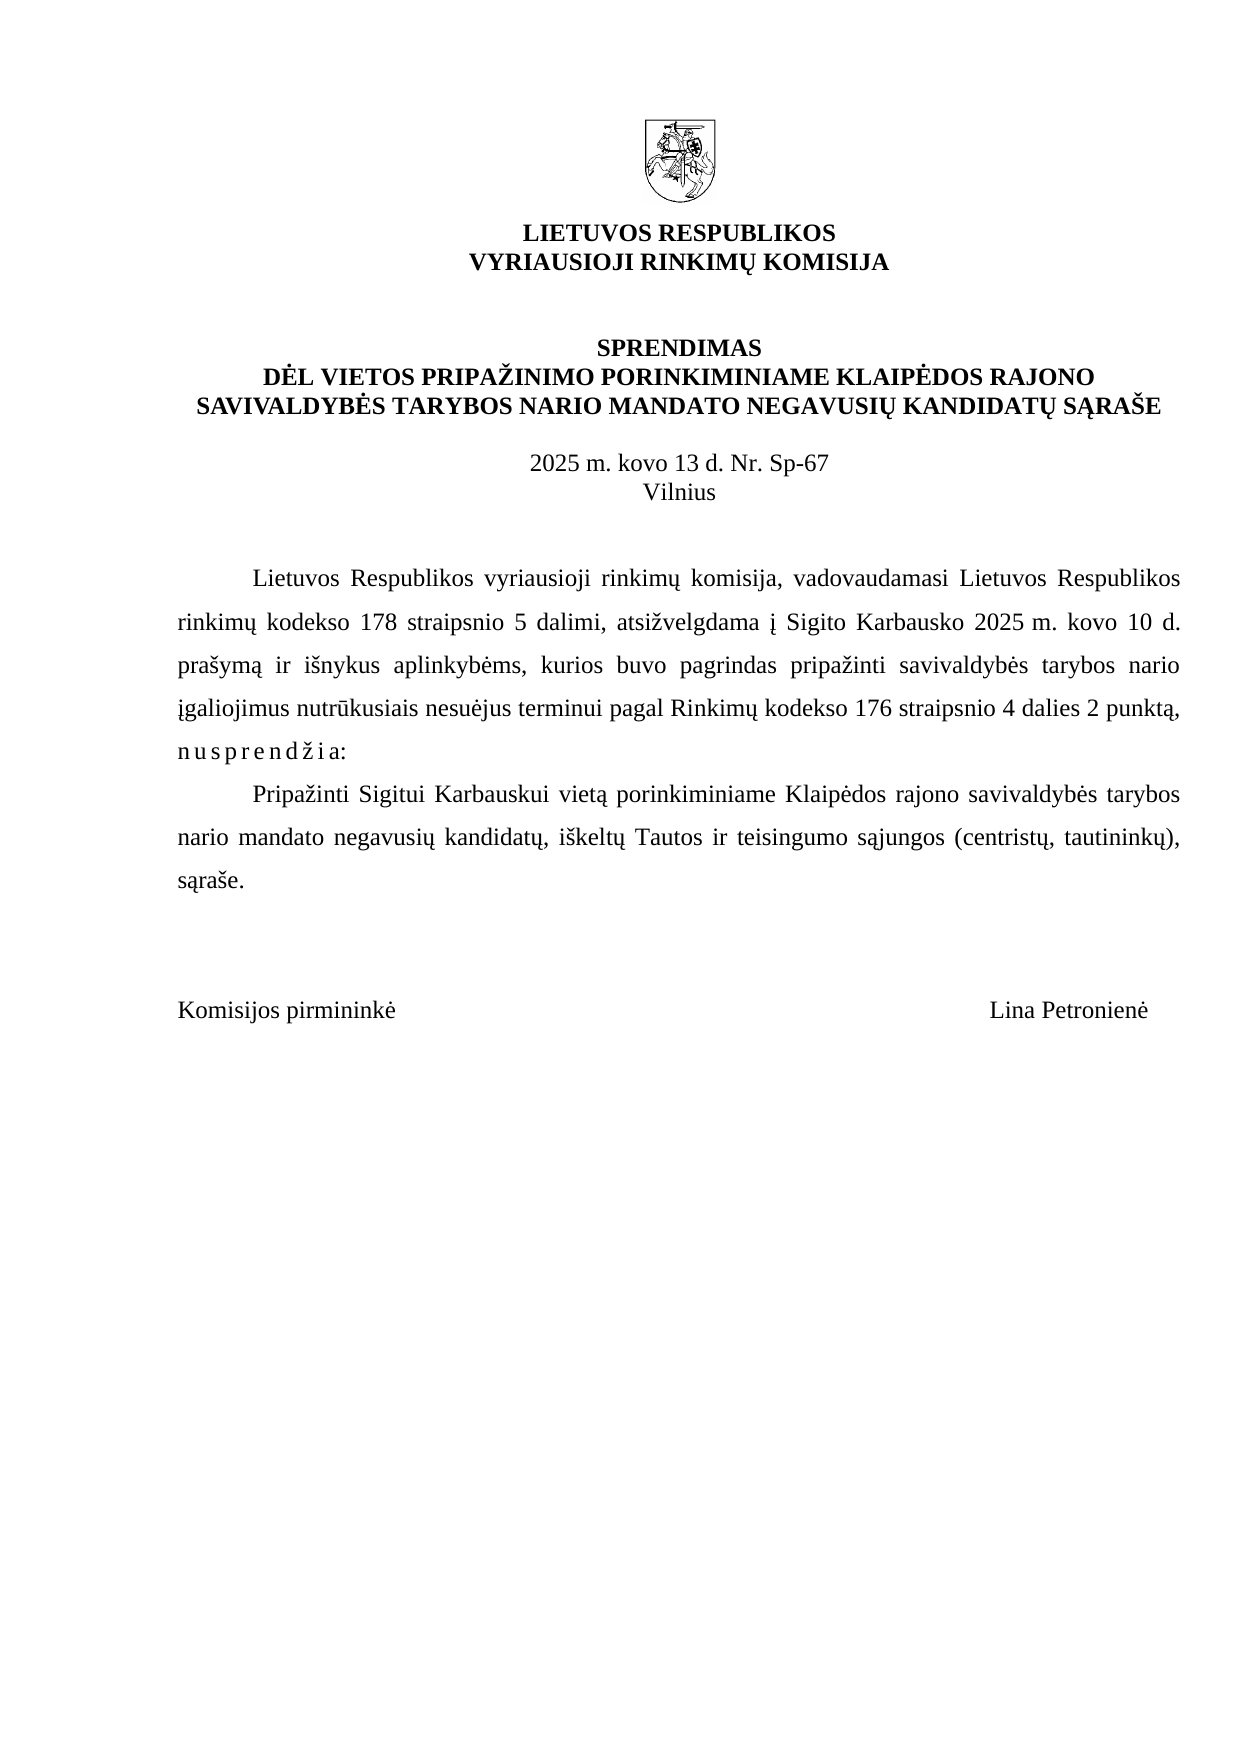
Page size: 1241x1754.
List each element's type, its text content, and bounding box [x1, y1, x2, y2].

text Sprendimas [177, 333, 1181, 362]
text Pripažinti Sigitui Karbauskui vietą porinkiminiame Klaipėdos rajono savivaldybės tarybos nario mandato negavusių kandidatų, iškeltų Tautos ir teisingumo sąjungos (centristų, tautininkų), sąraše. [177, 779, 1181, 894]
text Lietuvos Respublikos vyriausioji rinkimų komisija, vadovaudamasi Lietuvos Respublikos rinkimų kodekso 178 straipsnio 5 dalimi, atsižvelgdama į Sigito Karbausko 2025 m. kovo 10 d. prašymą ir išnykus aplinkybėms, kurios buvo pagrindas pripažinti savivaldybės tarybos nario įgaliojimus nutrūkusiais nesuėjus terminui pagal Rinkimų kodekso 176 straipsnio 4 dalies 2 punktą, nusprendžia: [177, 563, 1181, 765]
text Komisijos pirmininkė Lina Petronienė [177, 995, 1181, 1023]
subtitle Vilnius [177, 477, 1181, 506]
text VYRIAUSIOJI RINKIMŲ KOMISIJA [177, 247, 1181, 276]
text LIETUVOS RESPUBLIKOS [177, 218, 1181, 247]
text 2025 m. kovo 13 d. Nr. Sp-67 [177, 448, 1181, 477]
text Dėl vietos pripažinimo porinkiminiame KLAIPĖDOS rajono SAVIVALDYBĖS TARYBOS narIo mandato negavusių kandidatų sąraše [177, 362, 1181, 420]
